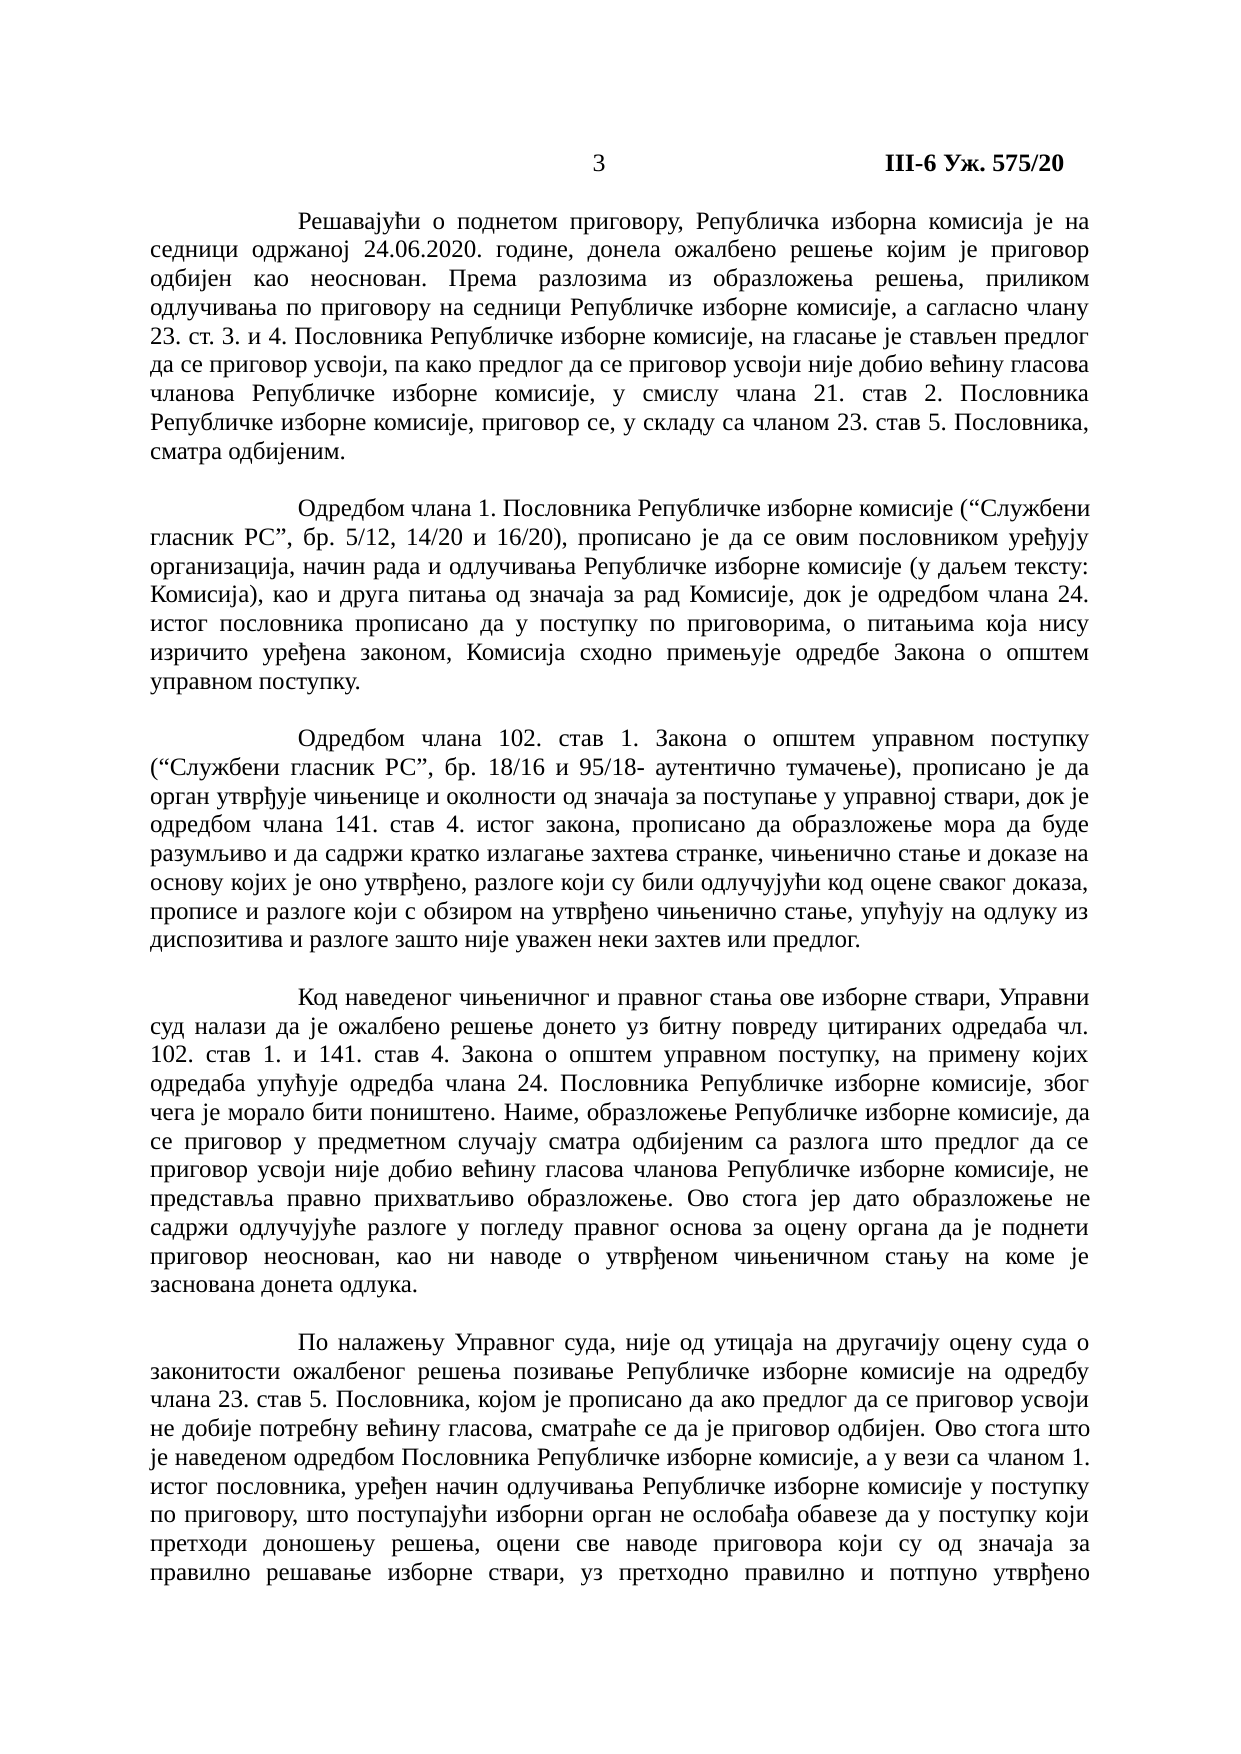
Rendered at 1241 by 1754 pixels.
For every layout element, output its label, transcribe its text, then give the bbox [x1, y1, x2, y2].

text Решавајући о поднетом приговору, Републичка изборна комисија је на седници одржаној 24.06.2020. године, донела ожалбено решење којим је приговор одбијен као неоснован. Према разлозима из образложења решења, приликом одлучивања по приговору на седници Републичке изборне комисије, а сагласно члану 23. ст. 3. и 4. Пословника Републичке изборне комисије, на гласање је стављен предлог да се приговор усвоји, па како предлог да се приговор усвоји није добио већину гласова чланова Републичке изборне комисије, у смислу члана 21. став 2. Пословника Републичке изборне комисије, приговор се, у складу са чланом 23. став 5. Пословника, сматра одбијеним. [150, 206, 1090, 464]
text Одредбом члана 1. Пословника Републичке изборне комисије (“Службени гласник РС”, бр. 5/12, 14/20 и 16/20), прописано је да се овим пословником уређују организација, начин рада и одлучивања Републичке изборне комисије (у даљем тексту: Комисија), као и друга питања од значаја за рад Комисије, док је одредбом члана 24. истог пословника прописано да у поступку по приговорима, о питањима која нису изричито уређена законом, Комисија сходно примењује одредбе Закона о општем управном поступку. [150, 493, 1090, 694]
text Одредбом члана 102. став 1. Закона о општем управном поступку (“Службени гласник РС”, бр. 18/16 и 95/18- аутентично тумачење), прописано је да орган утврђује чињенице и околности од значаја за поступање у управној ствари, док је одредбом члана 141. став 4. истог закона, прописано да образложење мора да буде разумљиво и да садржи кратко излагање захтева странке, чињенично стање и доказе на основу којих је оно утврђено, разлоге који су били одлучујући код оцене сваког доказа, прописе и разлоге који с обзиром на утврђено чињенично стање, упућују на одлуку из диспозитива и разлоге зашто није уважен неки захтев или предлог. [150, 723, 1090, 953]
text По налажењу Управног суда, није од утицаја на другачију оцену суда о законитости ожалбеног решења позивање Републичке изборне комисије на одредбу члана 23. став 5. Пословника, којом је прописано да ако предлог да се приговор усвоји не добије потребну већину гласова, сматраће се да је приговор одбијен. Ово стога што је наведеном одредбом Пословника Републичке изборне комисије, а у вези са чланом 1. истог пословника, уређен начин одлучивања Републичке изборне комисије у поступку по приговору, што поступајући изборни орган не ослобађа обавезе да у поступку који претходи доношењу решења, оцени све наводе приговора који су од значаја за правилно решавање изборне ствари, уз претходно правилно и потпуно утврђено [150, 1327, 1090, 1586]
text Код наведеног чињеничног и правног стања ове изборне ствари, Управни суд налази да је ожалбено решење донето уз битну повреду цитираних одредаба чл. 102. став 1. и 141. став 4. Закона о општем управном поступку, на примену којих одредаба упућује одредба члана 24. Пословника Републичке изборне комисије, због чега је морало бити поништено. Наиме, образложење Републичке изборне комисије, да се приговор у предметном случају сматра одбијеним са разлога што предлог да се приговор усвоји није добио већину гласова чланова Републичке изборне комисије, не представља правно прихватљиво образложење. Ово стога јер дато образложење не садржи одлучујуће разлоге у погледу правног основа за оцену органа да је поднети приговор неоснован, као ни наводе о утврђеном чињеничном стању на коме је заснована донета одлука. [150, 982, 1090, 1298]
